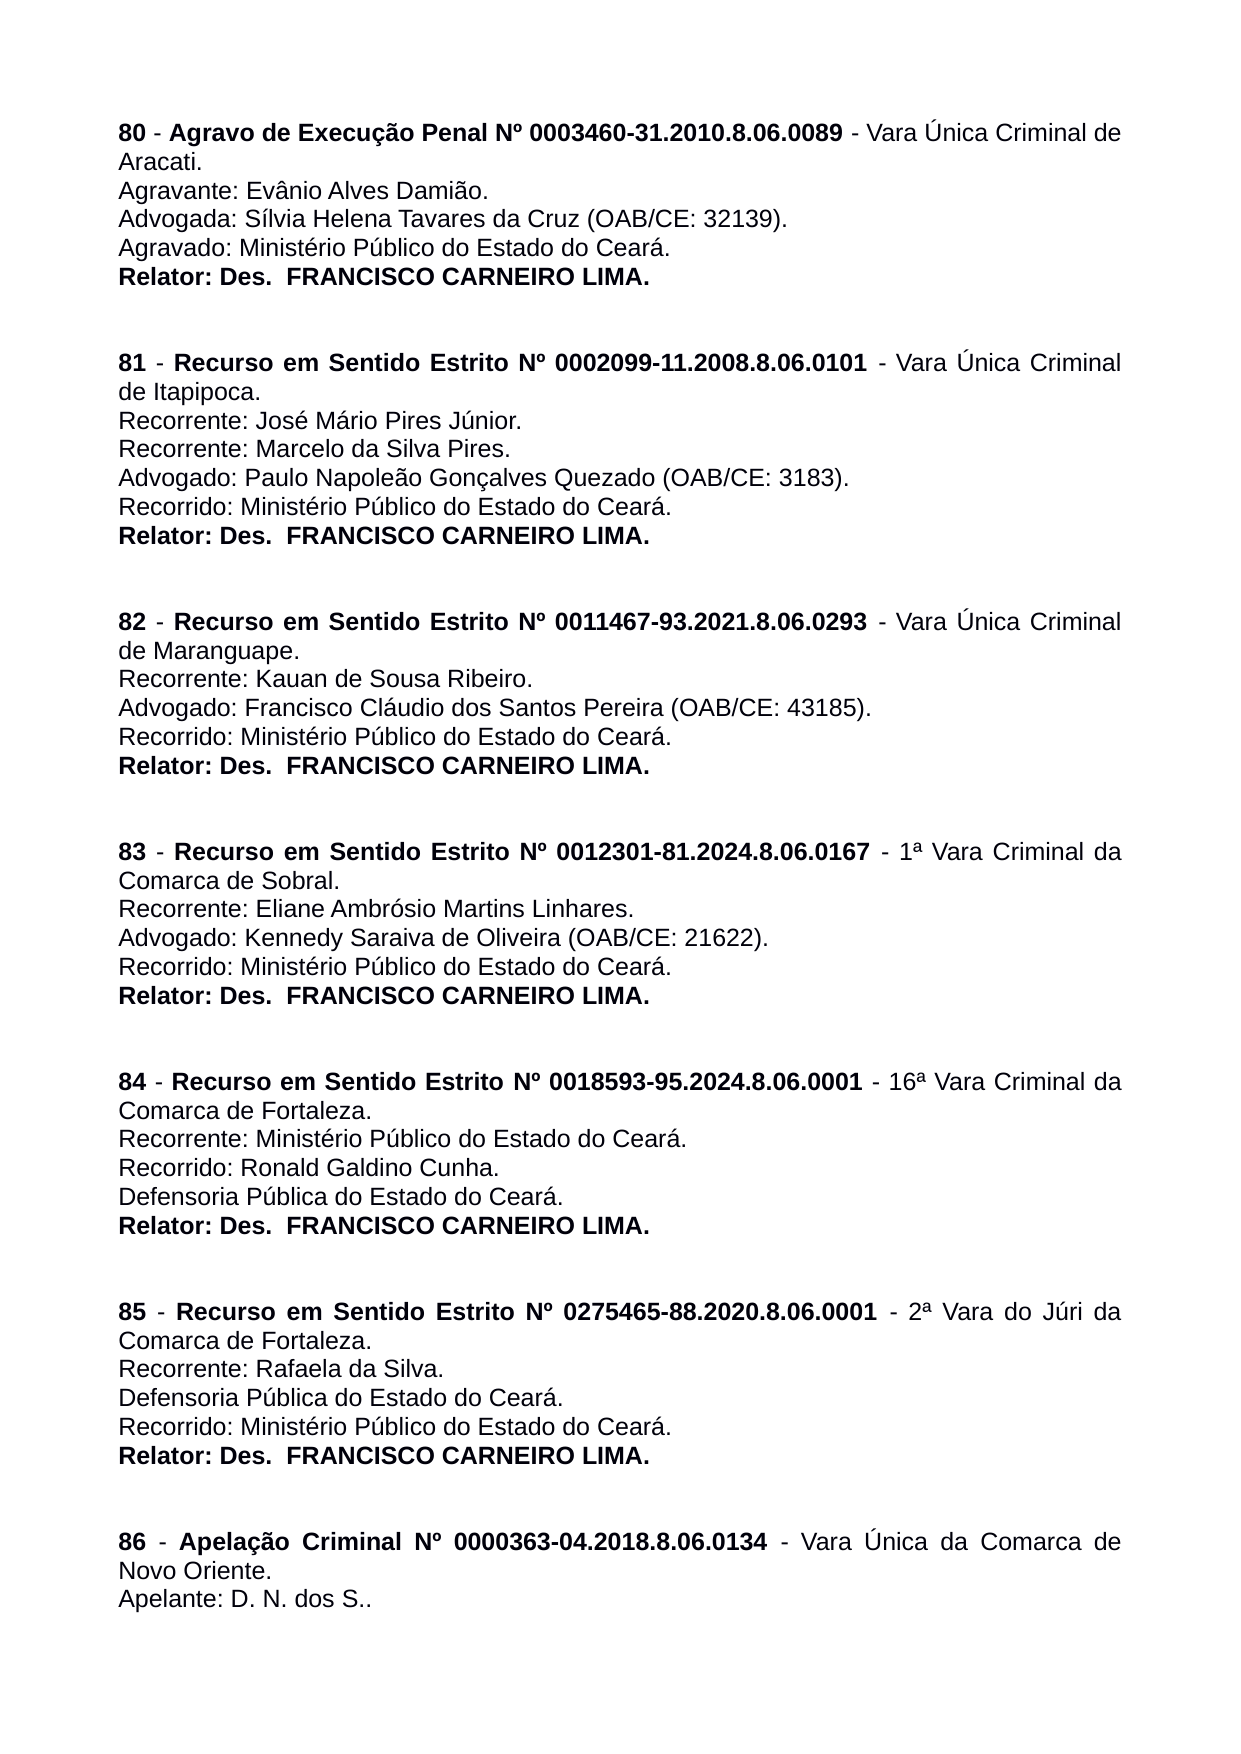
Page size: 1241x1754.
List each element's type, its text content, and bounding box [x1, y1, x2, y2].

text Relator: Des. FRANCISCO CARNEIRO LIMA. [118, 262, 1122, 291]
text Advogado: Kennedy Saraiva de Oliveira (OAB/CE: 21622). [118, 923, 1122, 952]
text Recorrido: Ronald Galdino Cunha. [118, 1153, 1122, 1182]
text Advogada: Sílvia Helena Tavares da Cruz (OAB/CE: 32139). [118, 204, 1122, 233]
text 83 - Recurso em Sentido Estrito Nº 0012301-81.2024.8.06.0167 - 1ª Vara Criminal da Comarca de Sobral. [118, 837, 1122, 894]
text Recorrido: Ministério Público do Estado do Ceará. [118, 722, 1122, 751]
text Recorrente: Ministério Público do Estado do Ceará. [118, 1124, 1122, 1153]
text Recorrente: Rafaela da Silva. [118, 1354, 1122, 1383]
text 86 - Apelação Criminal Nº 0000363-04.2018.8.06.0134 - Vara Única da Comarca de Novo Oriente. [118, 1527, 1122, 1584]
text Recorrente: Eliane Ambrósio Martins Linhares. [118, 894, 1122, 923]
text Relator: Des. FRANCISCO CARNEIRO LIMA. [118, 521, 1122, 549]
text Relator: Des. FRANCISCO CARNEIRO LIMA. [118, 751, 1122, 779]
text Relator: Des. FRANCISCO CARNEIRO LIMA. [118, 1211, 1122, 1239]
text Agravado: Ministério Público do Estado do Ceará. [118, 233, 1122, 262]
text 84 - Recurso em Sentido Estrito Nº 0018593-95.2024.8.06.0001 - 16ª Vara Criminal da Comarca de Fortaleza. [118, 1067, 1122, 1124]
text Agravante: Evânio Alves Damião. [118, 176, 1122, 204]
text 82 - Recurso em Sentido Estrito Nº 0011467-93.2021.8.06.0293 - Vara Única Criminal de Maranguape. [118, 607, 1122, 664]
text Recorrente: José Mário Pires Júnior. [118, 406, 1122, 434]
text Defensoria Pública do Estado do Ceará. [118, 1383, 1122, 1412]
text Defensoria Pública do Estado do Ceará. [118, 1182, 1122, 1211]
text Relator: Des. FRANCISCO CARNEIRO LIMA. [118, 1441, 1122, 1469]
text Recorrente: Kauan de Sousa Ribeiro. [118, 664, 1122, 693]
text Recorrente: Marcelo da Silva Pires. [118, 434, 1122, 463]
text Recorrido: Ministério Público do Estado do Ceará. [118, 1412, 1122, 1441]
text Recorrido: Ministério Público do Estado do Ceará. [118, 492, 1122, 521]
text 85 - Recurso em Sentido Estrito Nº 0275465-88.2020.8.06.0001 - 2ª Vara do Júri da Comarca de Fortaleza. [118, 1297, 1122, 1354]
text Relator: Des. FRANCISCO CARNEIRO LIMA. [118, 981, 1122, 1009]
text Apelante: D. N. dos S.. [118, 1584, 1122, 1613]
text Advogado: Francisco Cláudio dos Santos Pereira (OAB/CE: 43185). [118, 693, 1122, 722]
text Advogado: Paulo Napoleão Gonçalves Quezado (OAB/CE: 3183). [118, 463, 1122, 492]
text 81 - Recurso em Sentido Estrito Nº 0002099-11.2008.8.06.0101 - Vara Única Criminal de Itapipoca. [118, 348, 1122, 406]
text Recorrido: Ministério Público do Estado do Ceará. [118, 952, 1122, 981]
text 80 - Agravo de Execução Penal Nº 0003460-31.2010.8.06.0089 - Vara Única Criminal de Aracati. [118, 118, 1122, 176]
